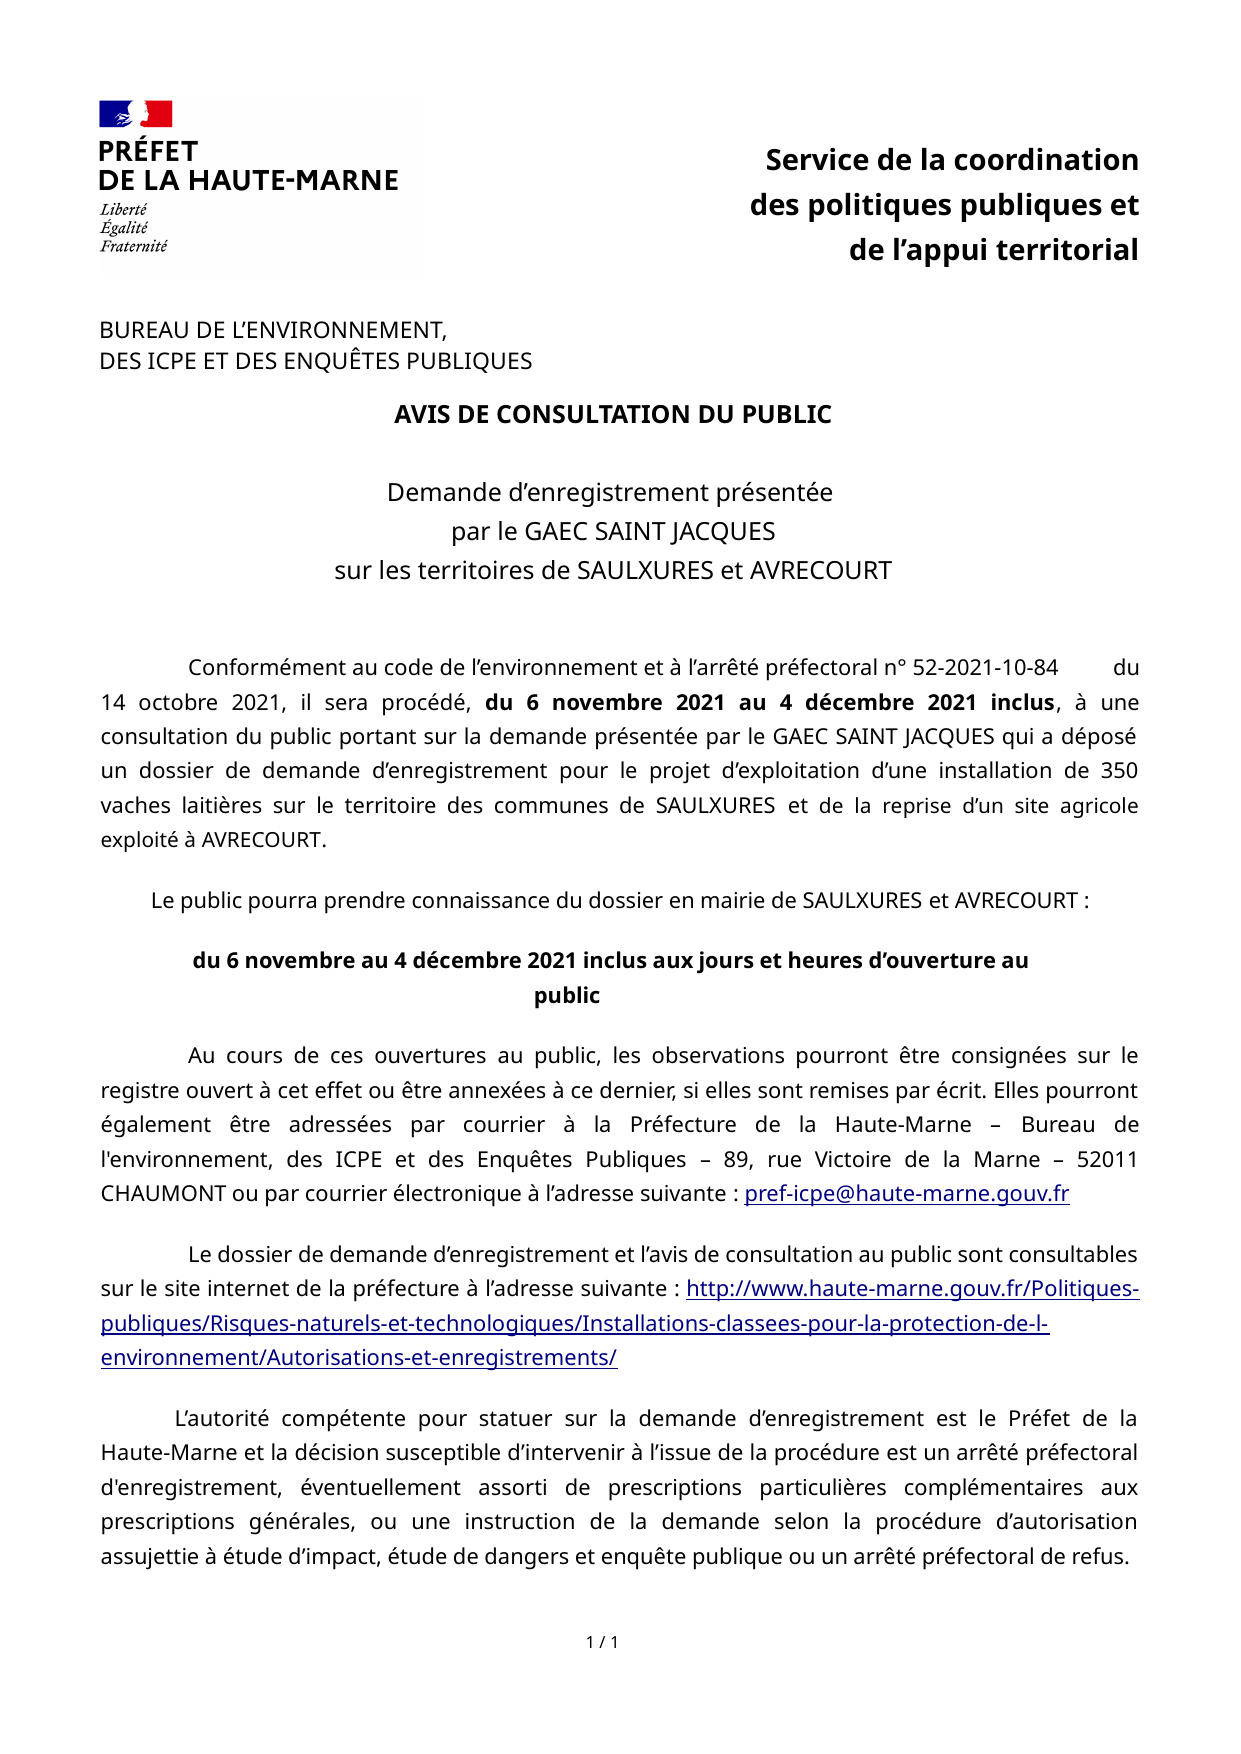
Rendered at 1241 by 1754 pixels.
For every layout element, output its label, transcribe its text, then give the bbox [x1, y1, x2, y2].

table_cell Service de la coordination des politiques publiques et de l’appui territorial [672, 139, 1139, 314]
text Au cours de ces ouvertures au public, les observations pourront être consignées sur le registre ouvert à cet effet ou être annexées à ce dernier, si elles sont remises par écrit. Elles pourront également être adressées par courrier à la Préfecture de la Haute-Marne – Bureau de l'environnement, des ICPE et des Enquêtes Publiques – 89, rue Victoire de la Marne – 52011 CHAUMONT ou par courrier électronique à l’adresse suivante : pref-icpe@haute-marne.gouv.fr [100, 1040, 1140, 1208]
text du 6 novembre au 4 décembre 2021 inclus aux jours et heures d’ouverture au public [100, 945, 1033, 1010]
text Le public pourra prendre connaissance du dossier en mairie de SAULXURES et AVRECOURT : [100, 885, 1140, 915]
table_header [672, 100, 1139, 139]
table_cell [99, 587, 1139, 621]
table_cell [672, 314, 1139, 376]
text Conformément au code de l’environnement et à l’arrêté préfectoral n° 52-2021-10-84 du 14 octobre 2021, il sera procédé, du 6 novembre 2021 au 4 décembre 2021 inclus, à une consultation du public portant sur la demande présentée par le GAEC SAINT JACQUES qui a déposé un dossier de demande d’enregistrement pour le projet d’exploitation d’une installation de 350 vaches laitières sur le territoire des communes de SAULXURES et de la reprise d’un site agricole exploité à AVRECOURT. [100, 652, 1140, 854]
text L’autorité compétente pour statuer sur la demande d’enregistrement est le Préfet de la Haute-Marne et la décision susceptible d’intervenir à l’issue de la procédure est un arrêté préfectoral d'enregistrement, éventuellement assorti de prescriptions particulières complémentaires aux prescriptions générales, ou une instruction de la demande selon la procédure d’autorisation assujettie à étude d’impact, étude de dangers et enquête publique ou un arrêté préfectoral de refus. [100, 1403, 1140, 1571]
table_header [99, 100, 672, 314]
table_cell AVIS DE CONSULTATION DU PUBLIC Demande d’enregistrement présentée par le GAEC SAINT JACQUES sur les territoires de SAULXURES et AVRECOURT [99, 397, 1139, 587]
table_cell [99, 376, 1139, 397]
picture [98, 100, 424, 278]
table_cell Bureau de l’Environnement, DES ICPE et DES Enquêtes Publiques [99, 314, 672, 376]
text Le dossier de demande d’enregistrement et l’avis de consultation au public sont consultables sur le site internet de la préfecture à l’adresse suivante : http://www.haute-marne.gouv.fr/Politiques-publiques/Risques-naturels-et-technologiques/Installations-classees-pour-la-protection-de-l-environnement/Autorisations-et-enregistrements/ [100, 1239, 1140, 1372]
